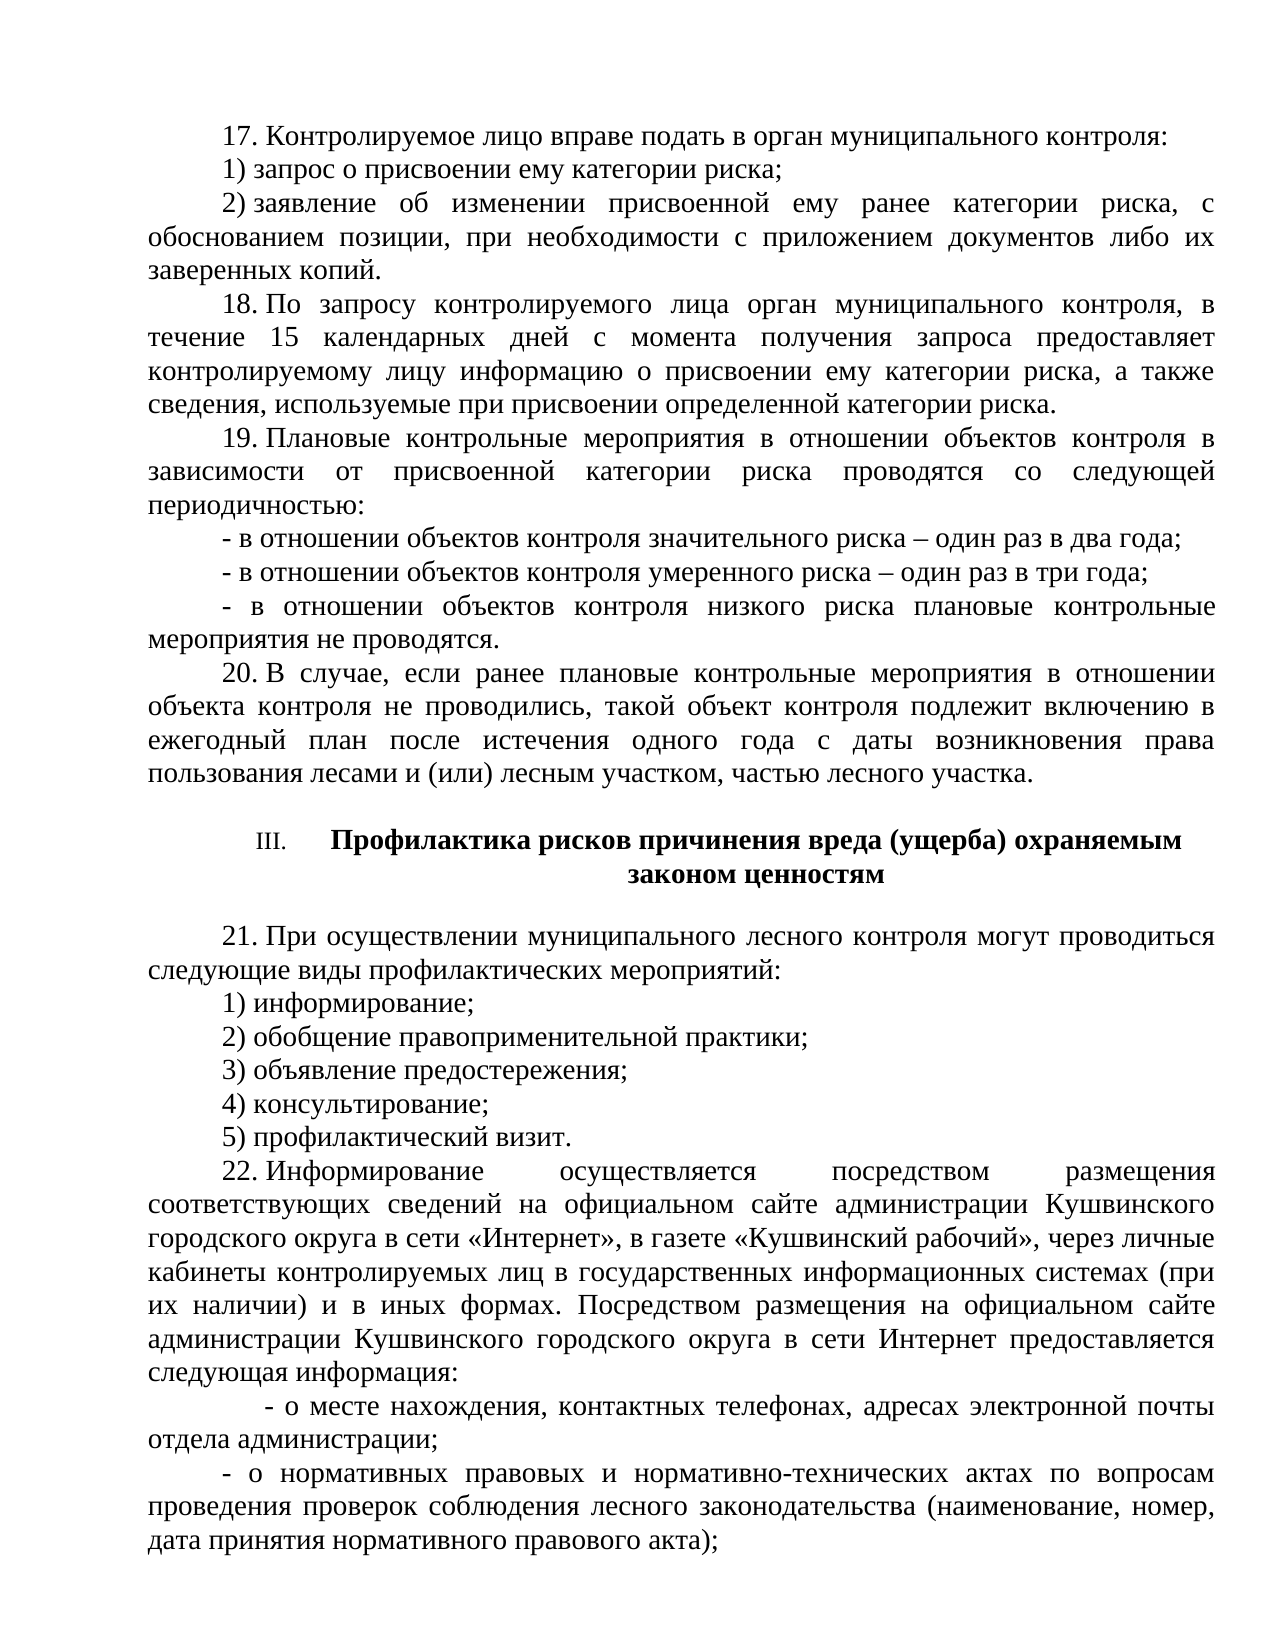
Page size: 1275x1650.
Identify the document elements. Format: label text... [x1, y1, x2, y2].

text 5) профилактический визит. [148, 1119, 1216, 1153]
text 1) информирование; [148, 985, 1216, 1019]
text - о нормативных правовых и нормативно-технических актах по вопросам проведения проверок соблюдения лесного законодательства (наименование, номер, дата принятия нормативного правового акта); [148, 1455, 1216, 1556]
text 18. По запросу контролируемого лица орган муниципального контроля, в течение 15 календарных дней с момента получения запроса предоставляет контролируемому лицу информацию о присвоении ему категории риска, а также сведения, используемые при присвоении определенной категории риска. [148, 286, 1216, 420]
text 3) объявление предостережения; [148, 1052, 1216, 1086]
text 22. Информирование осуществляется посредством размещения соответствующих сведений на официальном сайте администрации Кушвинского городского округа в сети «Интернет», в газете «Кушвинский рабочий», через личные кабинеты контролируемых лиц в государственных информационных системах (при их наличии) и в иных формах. Посредством размещения на официальном сайте администрации Кушвинского городского округа в сети Интернет предоставляется следующая информация: [148, 1153, 1216, 1388]
text 4) консультирование; [148, 1086, 1216, 1119]
text - в отношении объектов контроля значительного риска – один раз в два года; [148, 521, 1216, 554]
text - о месте нахождения, контактных телефонах, адресах электронной почты отдела администрации; [148, 1388, 1216, 1455]
text 17. Контролируемое лицо вправе подать в орган муниципального контроля: [148, 118, 1216, 152]
text 1) запрос о присвоении ему категории риска; [148, 152, 1216, 185]
list Профилактика рисков причинения вреда (ущерба) ‎охраняемым законом ценностям [222, 822, 1216, 889]
text 2) заявление об изменении присвоенной ему ранее категории риска, с обоснованием позиции, при необходимости с приложением документов либо их заверенных копий. [148, 185, 1216, 286]
text 2) обобщение правоприменительной практики; [148, 1019, 1216, 1052]
text - в отношении объектов контроля низкого риска плановые контрольные мероприятия не проводятся. [148, 588, 1216, 655]
text 20. В случае, если ранее плановые контрольные мероприятия в отношении объекта контроля не проводились, такой объект контроля подлежит включению в ежегодный план после истечения одного года с даты возникновения права пользования лесами и (или) лесным участком, частью лесного участка. [148, 655, 1216, 789]
text 19. Плановые контрольные мероприятия в отношении объектов контроля в зависимости от присвоенной категории риска проводятся со следующей периодичностью: [148, 420, 1216, 521]
text 21. При осуществлении муниципального лесного контроля могут проводиться следующие виды профилактических мероприятий: [148, 918, 1216, 985]
text - в отношении объектов контроля умеренного риска – один раз в три года; [148, 554, 1216, 588]
